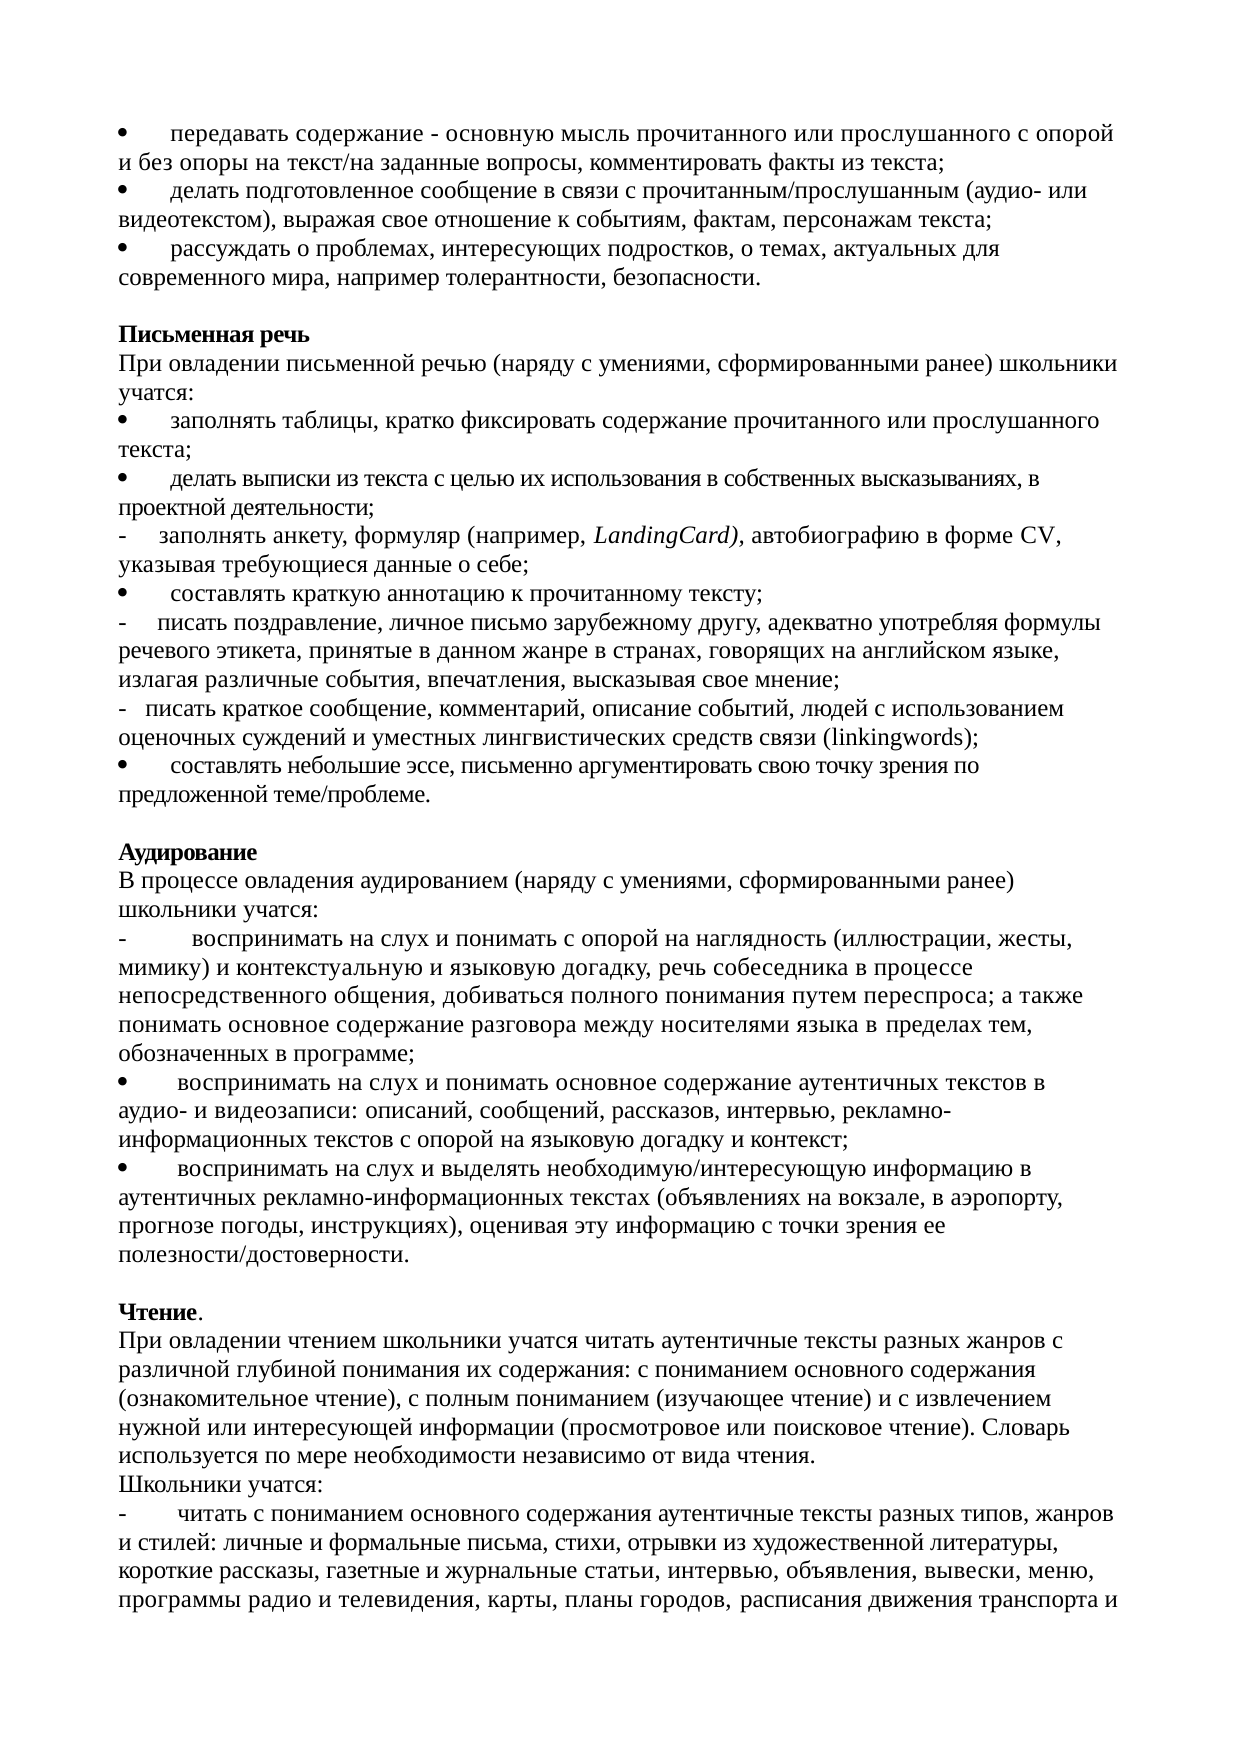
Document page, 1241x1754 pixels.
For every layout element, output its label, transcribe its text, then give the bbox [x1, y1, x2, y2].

list делать подготовленное сообщение в связи с прочитанным/прослушанным (аудио- или видеотекстом), выражая свое отношение к событиям, фактам, персонажам текста; [118, 176, 1122, 233]
list делать выписки из текста с целью их использования в собственных высказываниях, в проектной деятельности; [118, 463, 1122, 521]
text Аудирование [118, 837, 1122, 866]
text Школьники учатся: [118, 1469, 1122, 1498]
text При овладении письменной речью (наряду с умениями, сформированными ранее) школьники учатся: [118, 348, 1122, 406]
list воспринимать на слух и понимать основное содержание аутентичных текстов в аудио- и видеозаписи: описаний, сообщений, рассказов, интервью, рекламно-информационных текстов с опорой на языковую догадку и контекст; [118, 1067, 1122, 1153]
list передавать содержание - основную мысль прочитанного или прослушанного с опорой и без опоры на текст/на заданные вопросы, комментировать факты из текста; [118, 118, 1122, 176]
list рассуждать о проблемах, интересующих подростков, о темах, актуальных для современного мира, например толерантности, безопасности. [118, 233, 1122, 291]
list составлять небольшие эссе, письменно аргументировать свою точку зрения по предложенной теме/проблеме. [118, 751, 1122, 808]
text - писать поздравление, личное письмо зарубежному другу, адекватно употребляя формулы речевого этикета, принятые в данном жанре в странах, говорящих на английском языке, излагая различные события, впечатления, высказывая свое мнение; [118, 607, 1122, 693]
text - читать с пониманием основного содержания аутентичные тексты разных типов, жанров и стилей: личные и формальные письма, стихи, отрывки из художественной литературы, короткие рассказы, газетные и журнальные статьи, интервью, объявления, вывески, меню, программы радио и телевидения, карты, планы городов, расписания движения транспорта и [118, 1498, 1122, 1613]
text Письменная речь [118, 319, 1122, 348]
text В процессе овладения аудированием (наряду с умениями, сформированными ранее) школьники учатся: [118, 866, 1122, 923]
text - писать краткое сообщение, комментарий, описание событий, людей с использованием оценочных суждений и уместных лингвистических средств связи (linkingwords); [118, 693, 1122, 751]
list заполнять таблицы, кратко фиксировать содержание прочитанного или прослушанного текста; [118, 406, 1122, 463]
text - заполнять анкету, формуляр (например, LandingCard), автобиографию в форме CV, указывая требующиеся данные о себе; [118, 521, 1122, 578]
text Чтение. [118, 1297, 1122, 1326]
list воспринимать на слух и выделять необходимую/интересующую информацию в аутентичных рекламно-информационных текстах (объявлениях на вокзале, в аэропорту, прогнозе погоды, инструкциях), оценивая эту информацию с точки зрения ее полезности/достоверности. [118, 1153, 1122, 1268]
text При овладении чтением школьники учатся читать аутентичные тексты разных жанров с различной глуби­ной понимания их содержания: с пониманием основного содержания (ознакомительное чтение), с полным по­ниманием (изучающее чтение) и с извлечением нужной или интересующей информации (просмотровое или поисковое чтение). Словарь используется по мере необходимости независимо от вида чтения. [118, 1326, 1122, 1469]
list составлять краткую аннотацию к прочитанному тексту; [118, 578, 1122, 607]
text - воспринимать на слух и понимать с опорой на наглядность (иллюстрации, жесты, мимику) и контекстуальную и языковую догадку, речь собеседника в процессе непосредственного общения, добиваться полного понимания путем переспроса; а также понимать основное содержание разговора между носителями языка в пределах тем, обозначенных в программе; [118, 923, 1122, 1067]
